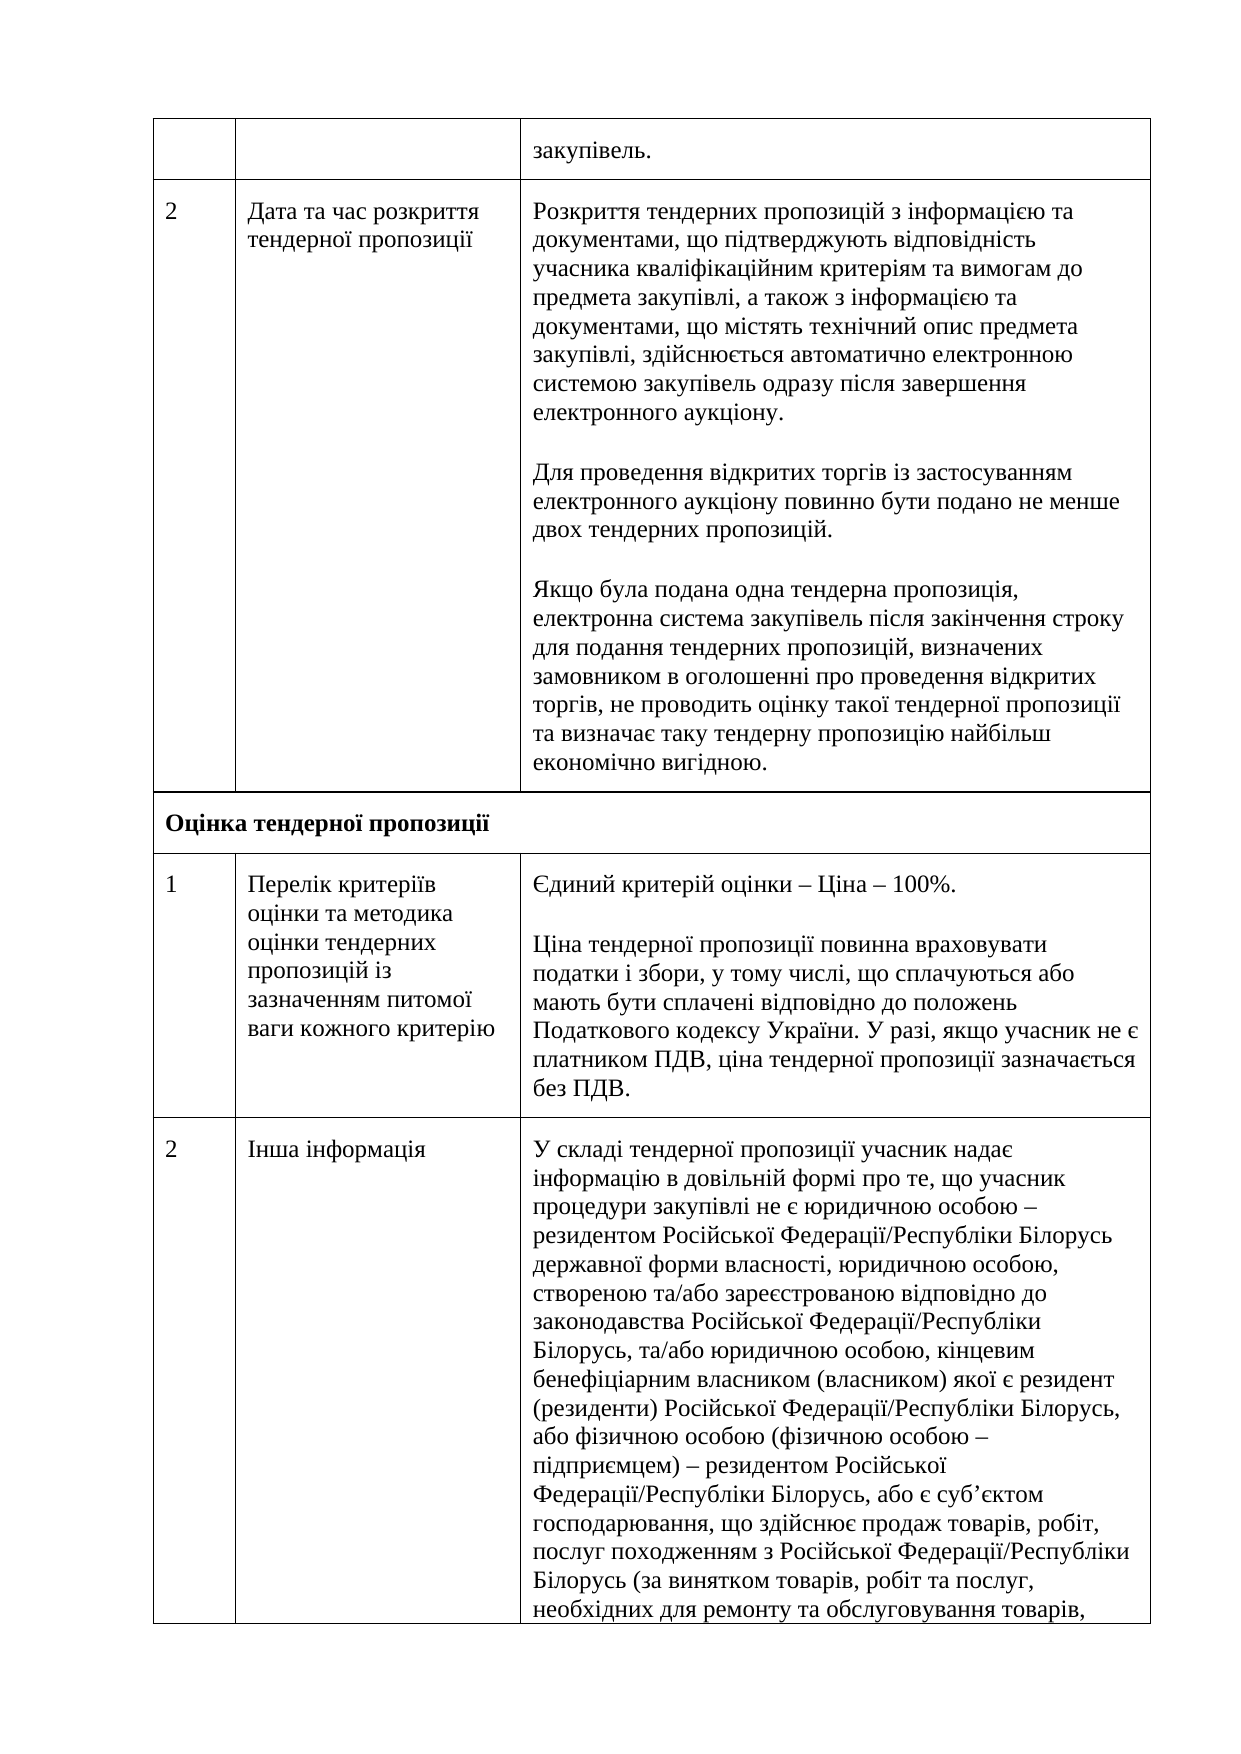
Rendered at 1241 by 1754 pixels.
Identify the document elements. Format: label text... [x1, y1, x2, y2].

table_cell Розкриття тендерних пропозицій з інформацією та документами, що підтверджують відповідність учасника кваліфікаційним критеріям та вимогам до предмета закупівлі, а також з інформацією та документами, що містять технічний опис предмета закупівлі, здійснюється автоматично електронною системою закупівель одразу після завершення електронного аукціону. Для проведення відкритих торгів із застосуванням електронного аукціону повинно бути подано не менше двох тендерних пропозицій. Якщо була подана одна тендерна пропозиція, електронна система закупівель після закінчення строку для подання тендерних пропозицій, визначених замовником в оголошенні про проведення відкритих торгів, не проводить оцінку такої тендерної пропозиції та визначає таку тендерну пропозицію найбільш економічно вигідною. [521, 180, 1150, 791]
table_cell Перелік критеріїв оцінки та методика оцінки тендерних пропозицій із зазначенням питомої ваги кожного критерію [236, 854, 520, 1117]
table_cell 2 [154, 180, 235, 791]
table_cell [154, 119, 235, 179]
table_cell 1 [154, 854, 235, 1117]
table_cell У складі тендерної пропозиції учасник надає інформацію в довільній формі про те, що учасник процедури закупівлі не є юридичною особою – резидентом Російської Федерації/Республіки Білорусь державної форми власності, юридичною особою, створеною та/або зареєстрованою відповідно до законодавства Російської Федерації/Республіки Білорусь, та/або юридичною особою, кінцевим бенефіціарним власником (власником) якої є резидент (резиденти) Російської Федерації/Республіки Білорусь, або фізичною особою (фізичною особою – підприємцем) – резидентом Російської Федерації/Республіки Білорусь, або є суб’єктом господарювання, що здійснює продаж товарів, робіт, послуг походженням з Російської Федерації/Республіки Білорусь (за винятком товарів, робіт та послуг, необхідних для ремонту та обслуговування товарів, [521, 1118, 1150, 1623]
table_cell Інша інформація [236, 1118, 520, 1623]
table_cell Оцінка тендерної пропозиції [154, 793, 1150, 852]
table_cell Єдиний критерій оцінки – Ціна – 100%. Ціна тендерної пропозиції повинна враховувати податки і збори, у тому числі, що сплачуються або мають бути сплачені відповідно до положень Податкового кодексу України. У разі, якщо учасник не є платником ПДВ, ціна тендерної пропозиції зазначається без ПДВ. [521, 854, 1150, 1117]
table_cell [236, 119, 520, 179]
table_cell закупівель. [521, 119, 1150, 179]
table_cell 2 [154, 1118, 235, 1623]
table_cell Дата та час розкриття тендерної пропозиції [236, 180, 520, 791]
